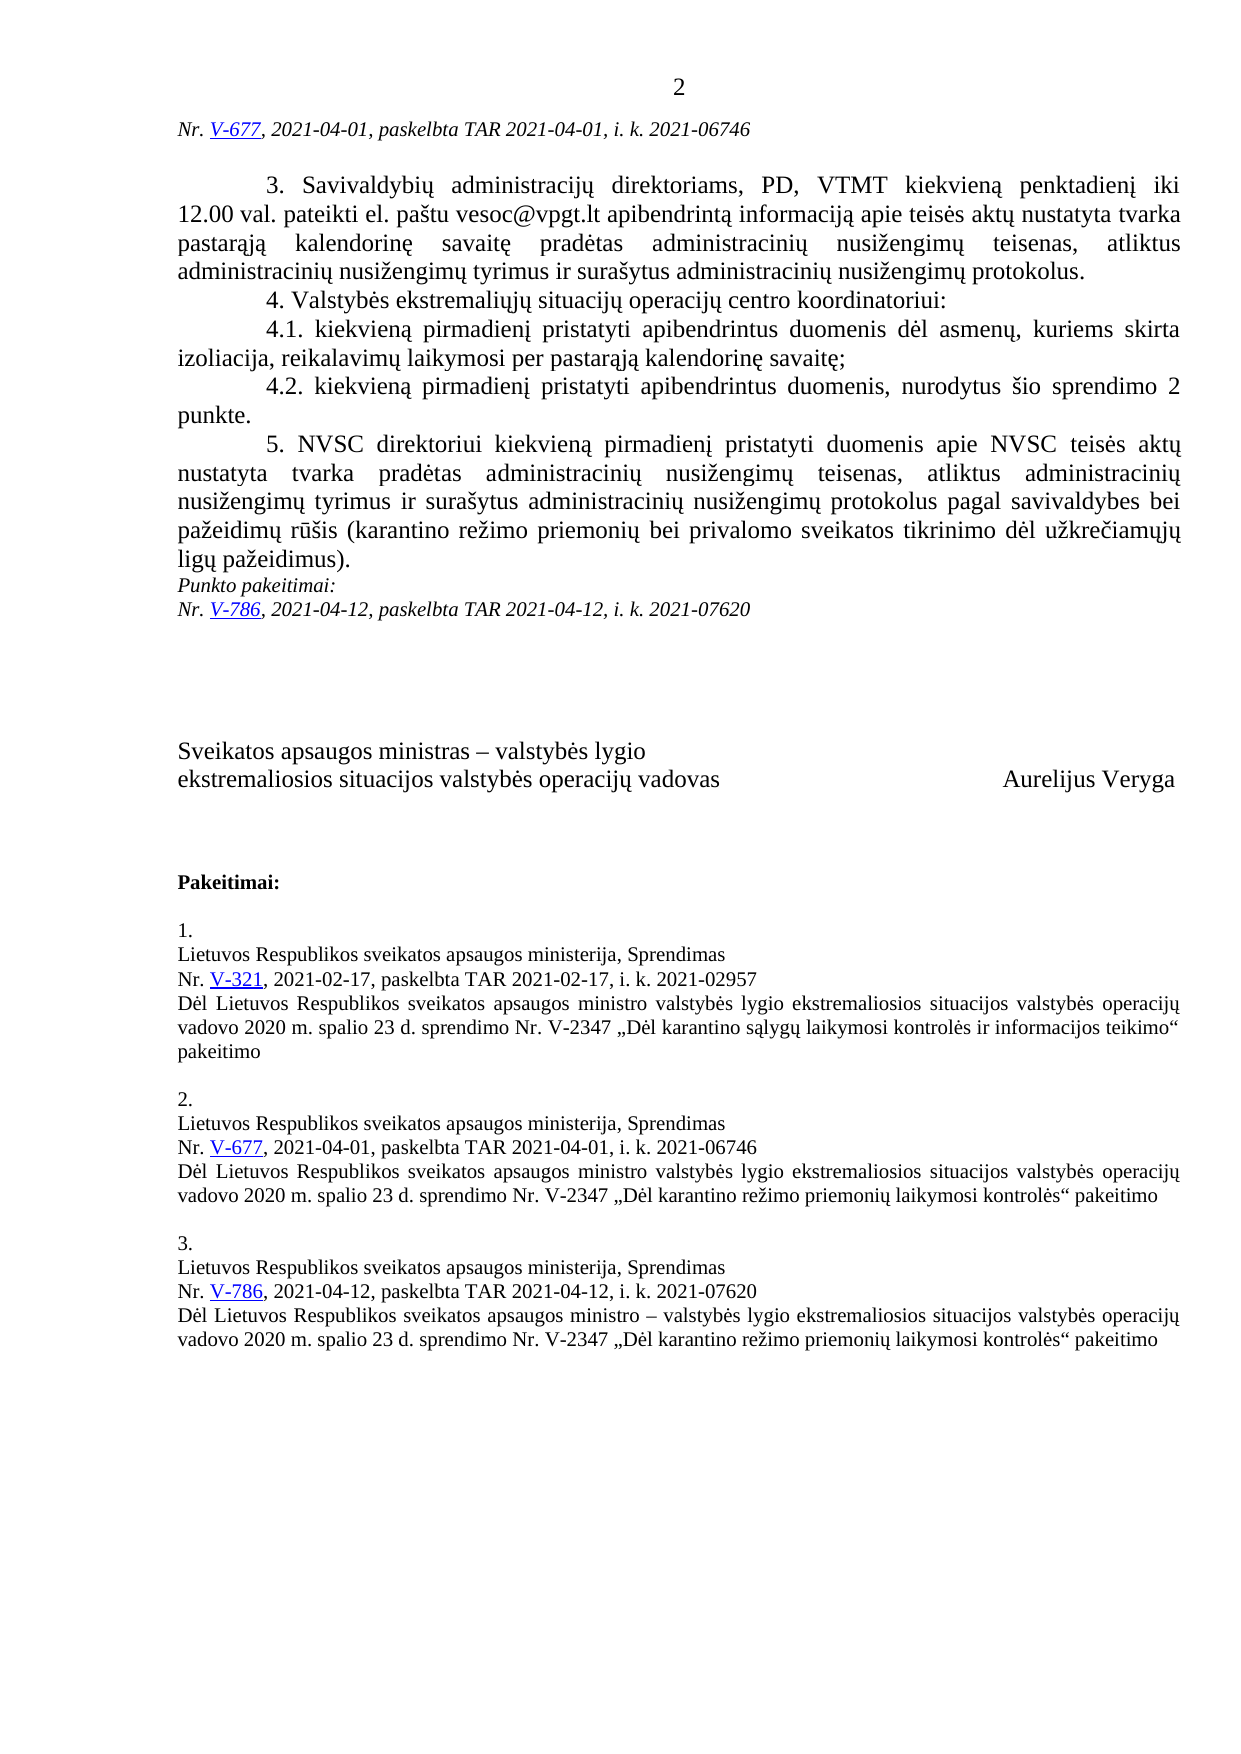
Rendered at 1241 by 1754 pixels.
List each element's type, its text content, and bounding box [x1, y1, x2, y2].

text ekstremaliosios situacijos valstybės operacijų vadovas Aurelijus Veryga [177, 764, 1181, 793]
text Dėl Lietuvos Respublikos sveikatos apsaugos ministro valstybės lygio ekstremaliosios situacijos valstybės operacijų vadovo 2020 m. spalio 23 d. sprendimo Nr. V-2347 „Dėl karantino režimo priemonių laikymosi kontrolės“ pakeitimo [177, 1159, 1181, 1207]
text 1. [177, 918, 1181, 942]
text 3. [177, 1231, 1181, 1255]
text Nr. V-321, 2021-02-17, paskelbta TAR 2021-02-17, i. k. 2021-02957 [177, 966, 1181, 991]
text 4.2. kiekvieną pirmadienį pristatyti apibendrintus duomenis, nurodytus šio sprendimo 2 punkte. [177, 371, 1181, 429]
text Nr. V-786, 2021-04-12, paskelbta TAR 2021-04-12, i. k. 2021-07620 [177, 1279, 1181, 1303]
text Lietuvos Respublikos sveikatos apsaugos ministerija, Sprendimas [177, 1255, 1181, 1279]
text Nr. V-786, 2021-04-12, paskelbta TAR 2021-04-12, i. k. 2021-07620 [177, 597, 1181, 621]
text 2. [177, 1087, 1181, 1111]
text Nr. V-677, 2021-04-01, paskelbta TAR 2021-04-01, i. k. 2021-06746 [177, 1135, 1181, 1159]
text Lietuvos Respublikos sveikatos apsaugos ministerija, Sprendimas [177, 942, 1181, 966]
text Punkto pakeitimai: [177, 573, 1181, 597]
text 3. Savivaldybių administracijų direktoriams, PD, VTMT kiekvieną penktadienį iki 12.00 val. pateikti el. paštu vesoc@vpgt.lt apibendrintą informaciją apie teisės aktų nustatyta tvarka pastarąją kalendorinę savaitę pradėtas administracinių nusižengimų teisenas, atliktus administracinių nusižengimų tyrimus ir surašytus administracinių nusižengimų protokolus. [177, 170, 1181, 285]
text Dėl Lietuvos Respublikos sveikatos apsaugos ministro valstybės lygio ekstremaliosios situacijos valstybės operacijų vadovo 2020 m. spalio 23 d. sprendimo Nr. V-2347 „Dėl karantino sąlygų laikymosi kontrolės ir informacijos teikimo“ pakeitimo [177, 991, 1181, 1063]
text Sveikatos apsaugos ministras – valstybės lygio [177, 736, 1181, 764]
text Dėl Lietuvos Respublikos sveikatos apsaugos ministro – valstybės lygio ekstremaliosios situacijos valstybės operacijų vadovo 2020 m. spalio 23 d. sprendimo Nr. V-2347 „Dėl karantino režimo priemonių laikymosi kontrolės“ pakeitimo [177, 1303, 1181, 1351]
text Pakeitimai: [177, 870, 1181, 894]
text Lietuvos Respublikos sveikatos apsaugos ministerija, Sprendimas [177, 1111, 1181, 1135]
text 4. Valstybės ekstremaliųjų situacijų operacijų centro koordinatoriui: [177, 285, 1181, 314]
text 5. NVSC direktoriui kiekvieną pirmadienį pristatyti duomenis apie NVSC teisės aktų nustatyta tvarka pradėtas administracinių nusižengimų teisenas, atliktus administracinių nusižengimų tyrimus ir surašytus administracinių nusižengimų protokolus pagal savivaldybes bei pažeidimų rūšis (karantino režimo priemonių bei privalomo sveikatos tikrinimo dėl užkrečiamųjų ligų pažeidimus). [177, 429, 1181, 573]
text Nr. V-677, 2021-04-01, paskelbta TAR 2021-04-01, i. k. 2021-06746 [177, 117, 1181, 141]
text 4.1. kiekvieną pirmadienį pristatyti apibendrintus duomenis dėl asmenų, kuriems skirta izoliacija, reikalavimų laikymosi per pastarąją kalendorinę savaitę; [177, 314, 1181, 371]
